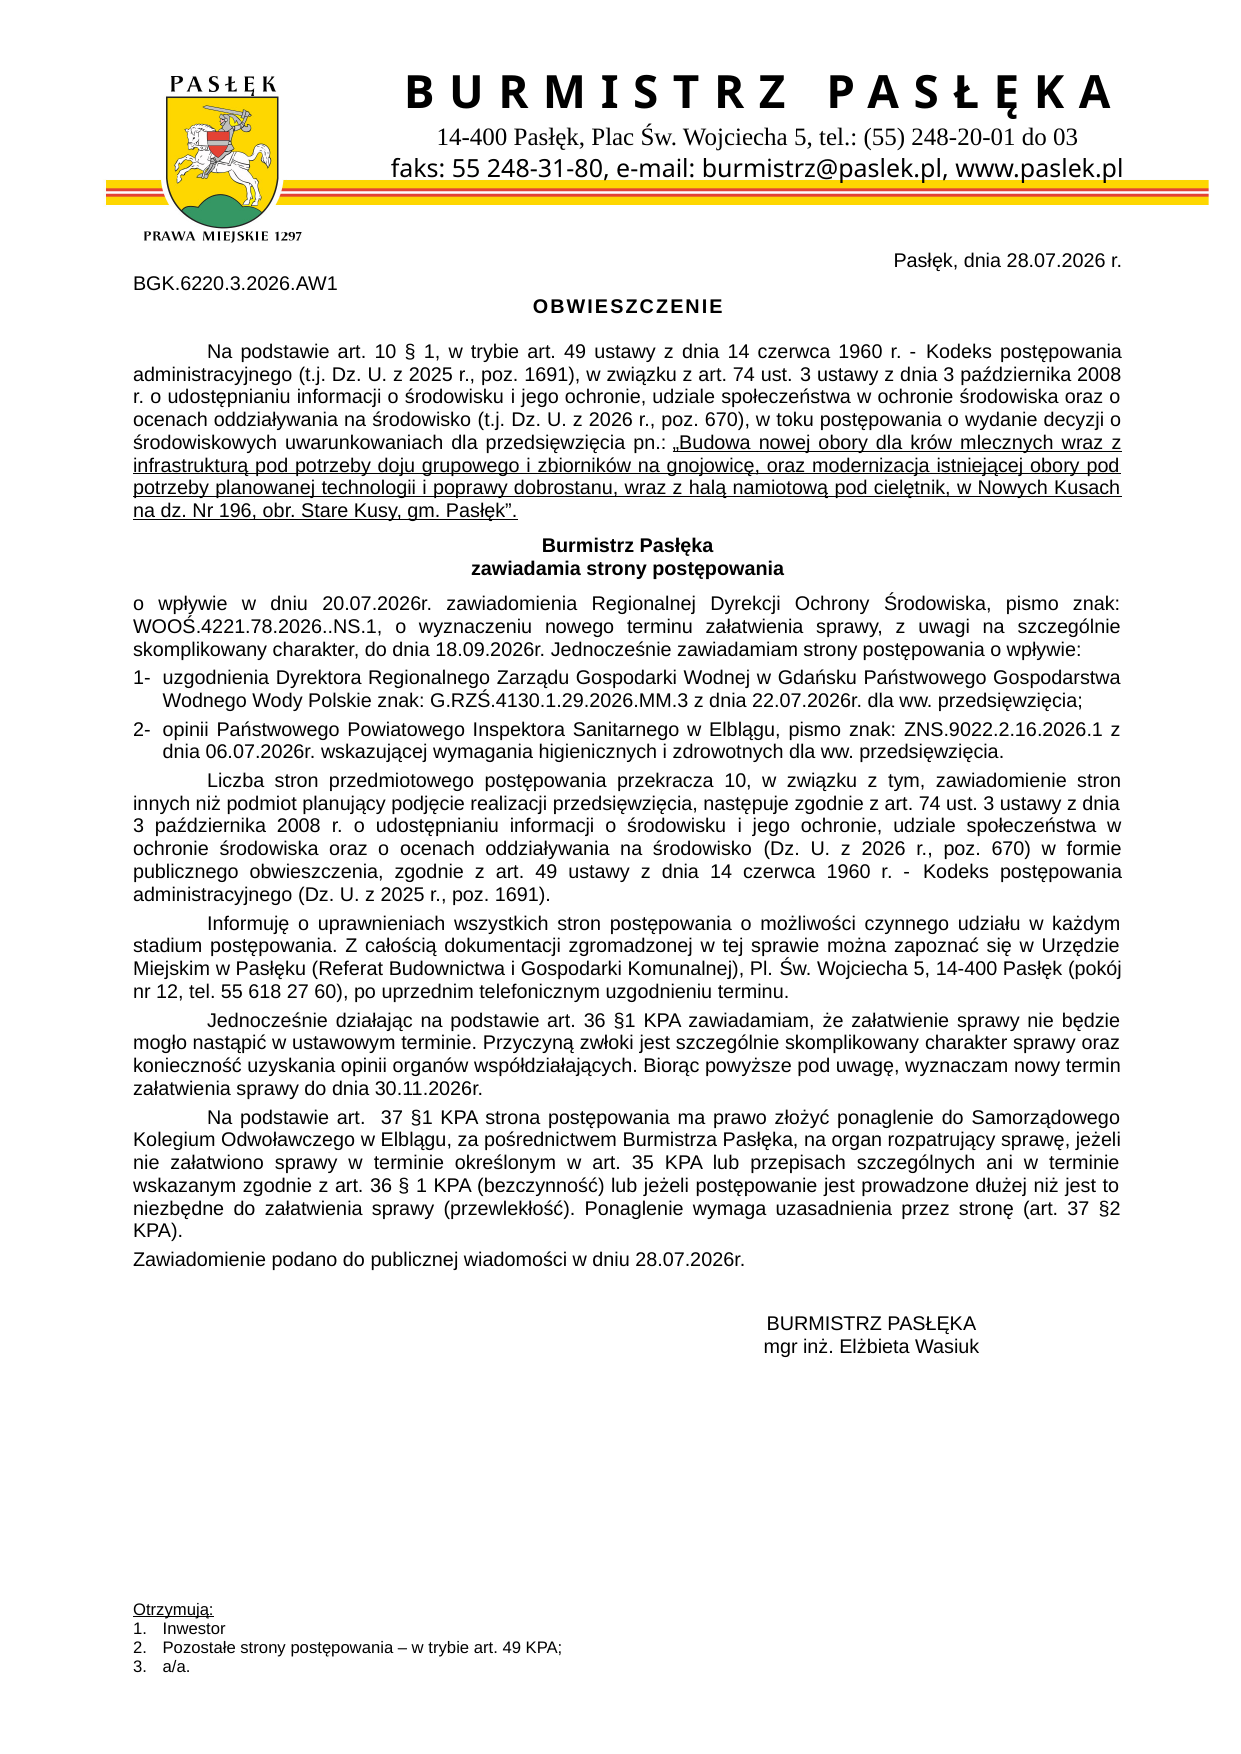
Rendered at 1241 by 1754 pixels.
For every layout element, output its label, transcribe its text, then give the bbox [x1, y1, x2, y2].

list uzgodnienia Dyrektora Regionalnego Zarządu Gospodarki Wodnej w Gdańsku Państwowego Gospodarstwa Wodnego Wody Polskie znak: G.RZŚ.4130.1.29.2026.MM.3 z dnia 22.07.2026r. dla ww. przedsięwzięcia; [133, 666, 1122, 712]
text Informuję o uprawnieniach wszystkich stron postępowania o możliwości czynnego udziału w każdym stadium postępowania. Z całością dokumentacji zgromadzonej w tej sprawie można zapoznać się w Urzędzie Miejskim w Pasłęku (Referat Budownictwa i Gospodarki Komunalnej), Pl. Św. Wojciecha 5, 14-400 Pasłęk (pokój nr 12, tel. 55 618 27 60), po uprzednim telefonicznym uzgodnieniu terminu. [133, 911, 1122, 1002]
list Inwestor [133, 1618, 1122, 1638]
text zawiadamia strony postępowania [133, 557, 1122, 579]
text BGK.6220.3.2026.AW1 [133, 272, 1122, 294]
text OBWIESZCZENIE [133, 294, 1122, 317]
text Jednocześnie działając na podstawie art. 36 §1 KPA zawiadamiam, że załatwienie sprawy nie będzie mogło nastąpić w ustawowym terminie. Przyczyną zwłoki jest szczególnie skomplikowany charakter sprawy oraz konieczność uzyskania opinii organów współdziałających. Biorąc powyższe pod uwagę, wyznaczam nowy termin załatwienia sprawy do dnia 30.11.2026r. [133, 1008, 1122, 1099]
list Pozostałe strony postępowania – w trybie art. 49 KPA; [133, 1638, 1122, 1657]
text Liczba stron przedmiotowego postępowania przekracza 10, w związku z tym, zawiadomienie stron innych niż podmiot planujący podjęcie realizacji przedsięwzięcia, następuje zgodnie z art. 74 ust. 3 ustawy z dnia 3 października 2008 r. o udostępnianiu informacji o środowisku i jego ochronie, udziale społeczeństwa w ochronie środowiska oraz o ocenach oddziaływania na środowisko (Dz. U. z 2026 r., poz. 670) w formie publicznego obwieszczenia, zgodnie z art. 49 ustawy z dnia 14 czerwca 1960 r. - Kodeks postępowania administracyjnego (Dz. U. z 2025 r., poz. 1691). [133, 769, 1122, 905]
text Na podstawie art. 37 §1 KPA strona postępowania ma prawo złożyć ponaglenie do Samorządowego Kolegium Odwoławczego w Elblągu, za pośrednictwem Burmistrza Pasłęka, na organ rozpatrujący sprawę, jeżeli nie załatwiono sprawy w terminie określonym w art. 35 KPA lub przepisach szczególnych ani w terminie wskazanym zgodnie z art. 36 § 1 KPA (bezczynność) lub jeżeli postępowanie jest prowadzone dłużej niż jest to niezbędne do załatwienia sprawy (przewlekłość). Ponaglenie wymaga uzasadnienia przez stronę (art. 37 §2 KPA). [133, 1106, 1122, 1242]
text Na podstawie art. 10 § 1, w trybie art. 49 ustawy z dnia 14 czerwca 1960 r. - Kodeks postępowania administracyjnego (t.j. Dz. U. z 2025 r., poz. 1691), w związku z art. 74 ust. 3 ustawy z dnia 3 października 2008 r. o udostępnianiu informacji o środowisku i jego ochronie, udziale społeczeństwa w ochronie środowiska oraz o ocenach oddziaływania na środowisko (t.j. Dz. U. z 2026 r., poz. 670), w toku postępowania o wydanie decyzji o środowiskowych uwarunkowaniach dla przedsięwzięcia pn.: „Budowa nowej obory dla krów mlecznych wraz z infrastrukturą pod potrzeby doju grupowego i zbiorników na gnojowicę, oraz modernizacja istniejącej obory pod potrzeby planowanej technologii i poprawy dobrostanu, wraz z halą namiotową pod cielętnik, w Nowych Kusach [133, 340, 1122, 496]
list opinii Państwowego Powiatowego Inspektora Sanitarnego w Elblągu, pismo znak: ZNS.9022.2.16.2026.1 z dnia 06.07.2026r. wskazującej wymagania higienicznych i zdrowotnych dla ww. przedsięwzięcia. [133, 717, 1122, 763]
list a/a. [133, 1657, 1122, 1676]
text Burmistrz Pasłęka [133, 534, 1122, 557]
text na dz. Nr 196, obr. Stare Kusy, gm. Pasłęk”. [133, 497, 1122, 522]
text Pasłęk, dnia 28.07.2026 r. [133, 249, 1122, 272]
text Zawiadomienie podano do publicznej wiadomości w dniu 28.07.2026r. [133, 1248, 1122, 1271]
text mgr inż. Elżbieta Wasiuk [133, 1335, 1122, 1357]
text BURMISTRZ PASŁĘKA [133, 1312, 1122, 1335]
text o wpływie w dniu 20.07.2026r. zawiadomienia Regionalnej Dyrekcji Ochrony Środowiska, pismo znak: WOOŚ.4221.78.2026..NS.1, o wyznaczeniu nowego terminu załatwienia sprawy, z uwagi na szczególnie skomplikowany charakter, do dnia 18.09.2026r. Jednocześnie zawiadamiam strony postępowania o wpływie: [133, 592, 1122, 660]
text Otrzymują: [133, 1599, 1122, 1618]
